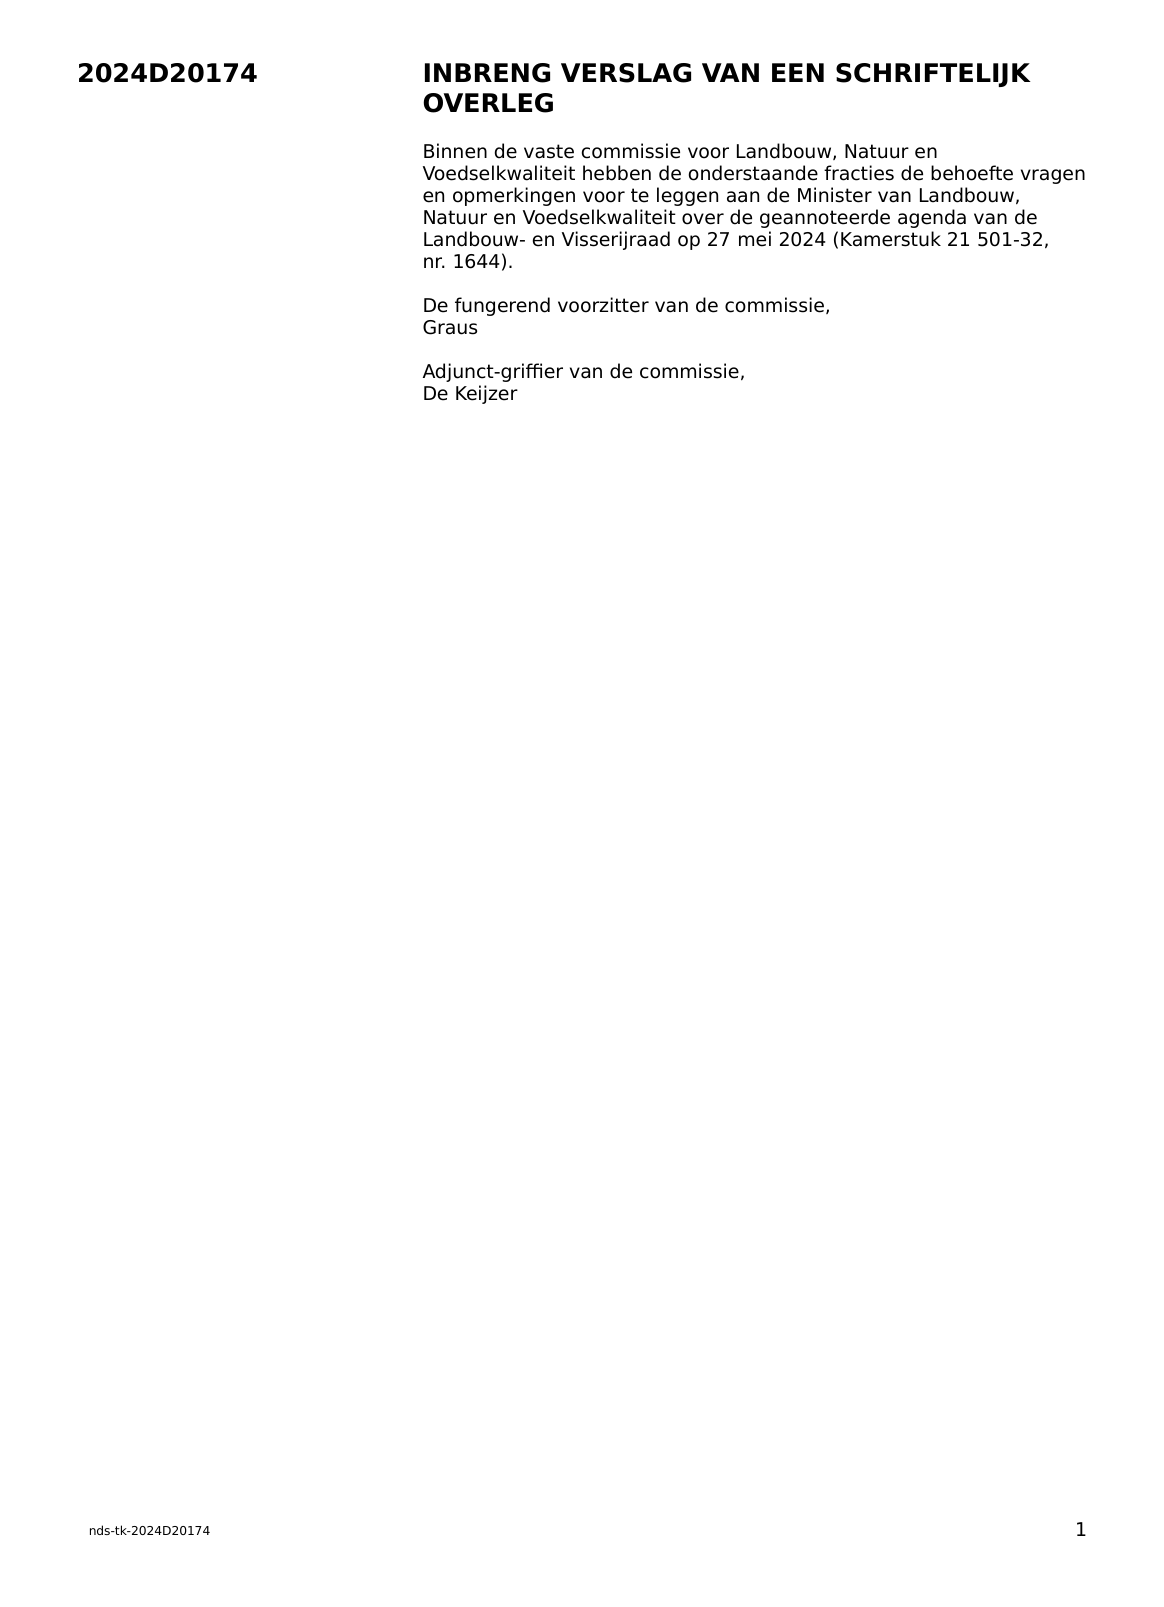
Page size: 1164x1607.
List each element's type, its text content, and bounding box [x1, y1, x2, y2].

text Graus [422, 317, 1087, 339]
text Adjunct-griffier van de commissie, [422, 361, 1087, 383]
text De fungerend voorzitter van de commissie, [422, 295, 1087, 317]
text nds-tk-2024D20174 [88, 1524, 323, 1538]
text 2024D20174 INBRENG VERSLAG VAN EEN SCHRIFTELIJK OVERLEG [77, 59, 1087, 118]
text Binnen de vaste commissie voor Landbouw, Natuur en Voedselkwaliteit hebben de onderstaande fracties de behoefte vragen en opmerkingen voor te leggen aan de Minister van Landbouw, Natuur en Voedselkwaliteit over de geannoteerde agenda van de Landbouw- en Visserijraad op 27 mei 2024 (Kamerstuk 21 501-32, nr. 1644). [422, 141, 1087, 272]
text De Keijzer [422, 383, 1087, 405]
